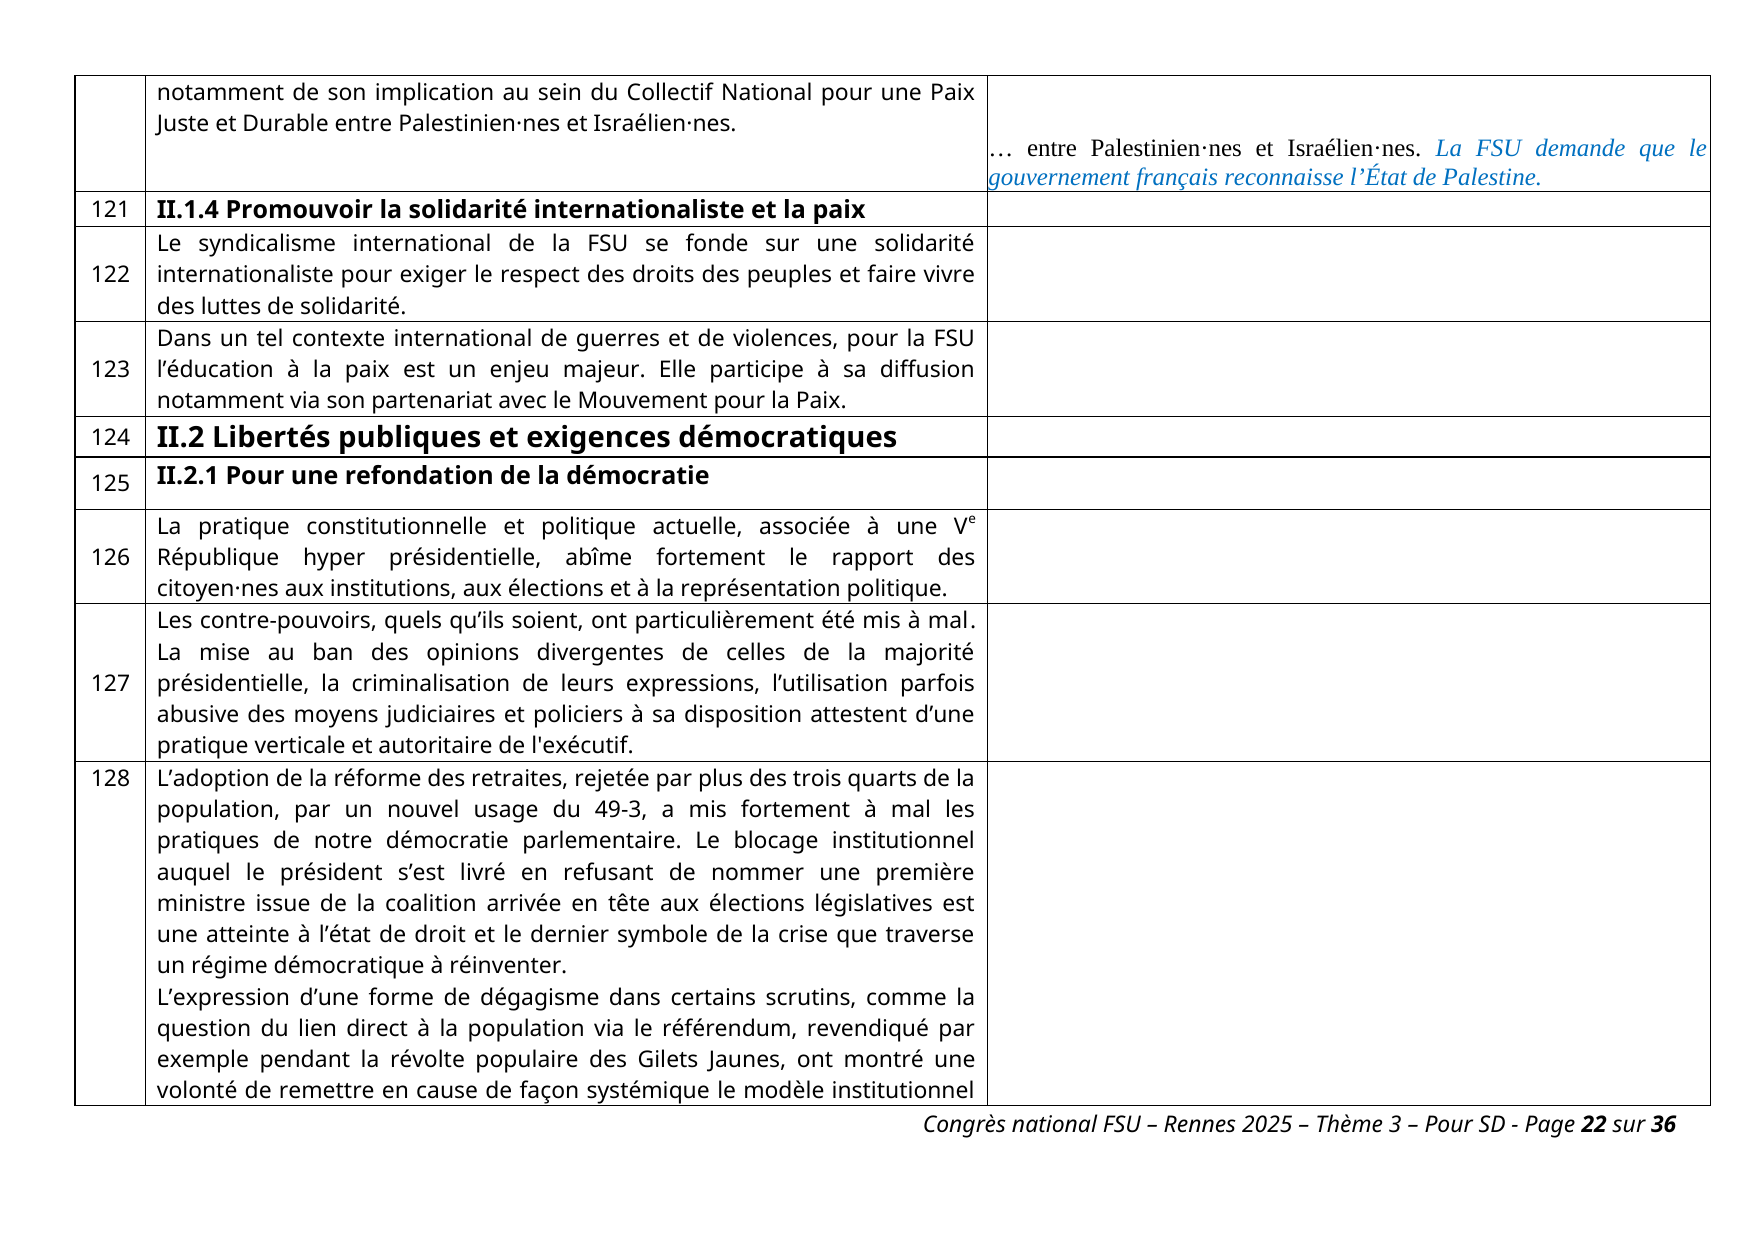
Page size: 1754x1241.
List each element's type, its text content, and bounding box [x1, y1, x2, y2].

table_cell 127 [76, 604, 145, 761]
table_cell Les contre-pouvoirs, quels qu’ils soient, ont particulièrement été mis à mal. La mise au ban des opinions divergentes de celles de la majorité présidentielle, la criminalisation de leurs expressions, l’utilisation parfois abusive des moyens judiciaires et policiers à sa disposition attestent d’une pratique verticale et autoritaire de l'exécutif. [146, 604, 987, 761]
table_cell [988, 510, 1710, 603]
table_cell 122 [76, 227, 145, 321]
table_cell 126 [76, 510, 145, 603]
table_cell [76, 76, 145, 191]
table_cell [988, 417, 1710, 456]
table_cell II.2 Libertés publiques et exigences démocratiques [146, 417, 987, 456]
table_cell [988, 458, 1710, 508]
table_cell [988, 227, 1710, 321]
table_cell [988, 604, 1710, 761]
table_cell [988, 322, 1710, 416]
table_cell II.2.1 Pour une refondation de la démocratie [146, 458, 987, 508]
table_cell 128 [76, 762, 145, 1105]
table_cell 125 [76, 458, 145, 508]
table_cell 124 [76, 417, 145, 456]
table_cell notamment de son implication au sein du Collectif National pour une Paix Juste et Durable entre Palestinien·nes et Israélien·nes. [146, 76, 987, 191]
table_cell [988, 192, 1710, 226]
table_cell Dans un tel contexte international de guerres et de violences, pour la FSU l’éducation à la paix est un enjeu majeur. Elle participe à sa diffusion notamment via son partenariat avec le Mouvement pour la Paix. [146, 322, 987, 416]
table_cell II.1.4 Promouvoir la solidarité internationaliste et la paix [146, 192, 987, 226]
table_cell [988, 762, 1710, 1105]
table_cell L’adoption de la réforme des retraites, rejetée par plus des trois quarts de la population, par un nouvel usage du 49-3, a mis fortement à mal les pratiques de notre démocratie parlementaire. Le blocage institutionnel auquel le président s’est livré en refusant de nommer une première ministre issue de la coalition arrivée en tête aux élections législatives est une atteinte à l’état de droit et le dernier symbole de la crise que traverse un régime démocratique à réinventer. L’expression d’une forme de dégagisme dans certains scrutins, comme la question du lien direct à la population via le référendum, revendiqué par exemple pendant la révolte populaire des Gilets Jaunes, ont montré une volonté de remettre en cause de façon systémique le modèle institutionnel [146, 762, 987, 1105]
table_cell … entre Palestinien·nes et Israélien·nes. La FSU demande que le gouvernement français reconnaisse l’État de Palestine. [988, 76, 1710, 191]
table_cell 121 [76, 192, 145, 226]
table_cell 123 [76, 322, 145, 416]
table_cell La pratique constitutionnelle et politique actuelle, associée à une Ve République hyper présidentielle, abîme fortement le rapport des citoyen·nes aux institutions, aux élections et à la représentation politique. [146, 510, 987, 603]
table_cell Le syndicalisme international de la FSU se fonde sur une solidarité internationaliste pour exiger le respect des droits des peuples et faire vivre des luttes de solidarité. [146, 227, 987, 321]
